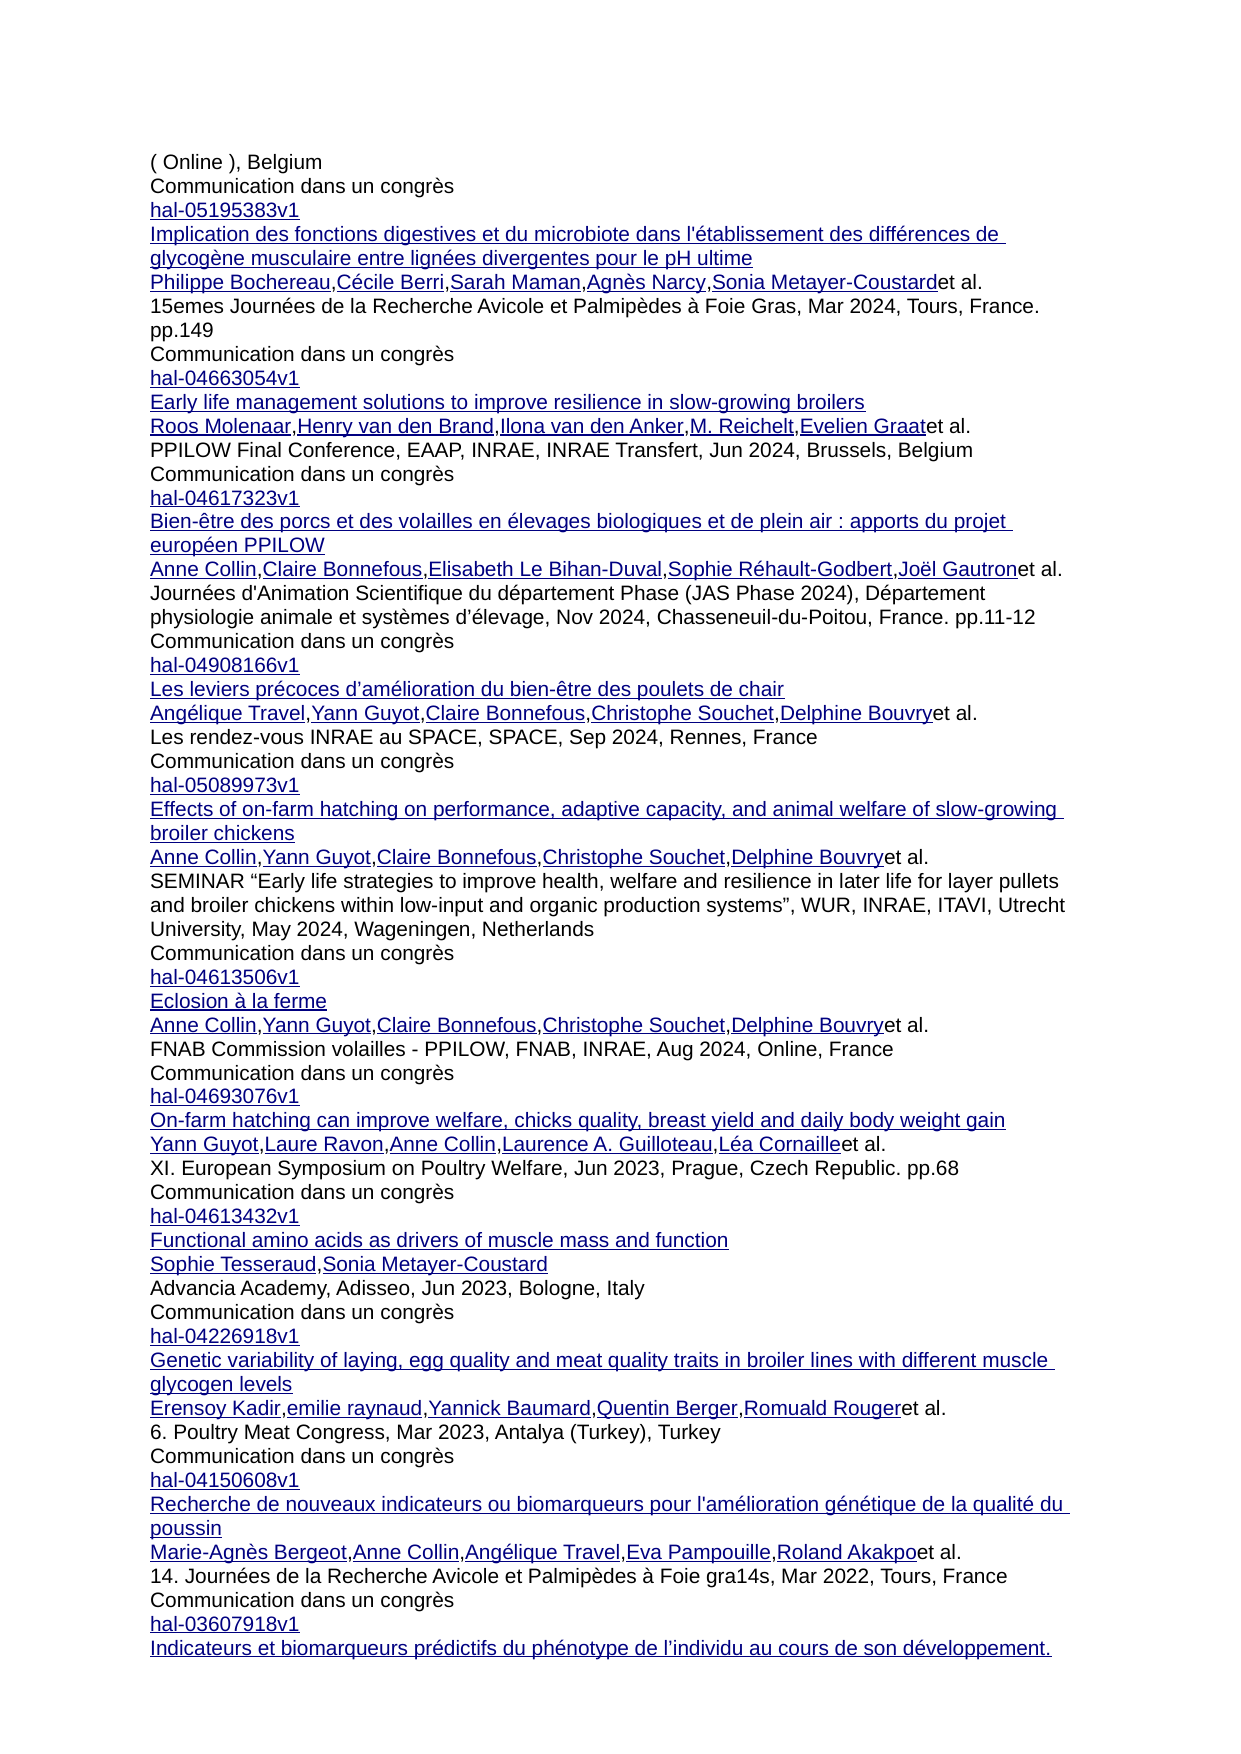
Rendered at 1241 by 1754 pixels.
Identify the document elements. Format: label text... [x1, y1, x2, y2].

table_cell Eclosion à la ferme Anne Collin,Yann Guyot,Claire Bonnefous,Christophe Souchet,Delphine Bouvryet al. FNAB Commission volailles - PPILOW, FNAB, INRAE, Aug 2024, Online, France Communication dans un congrès hal-04693076v1 [150, 989, 1090, 1108]
table_cell On-farm hatching can improve welfare, chicks quality, breast yield and daily body weight gain Yann Guyot,Laure Ravon,Anne Collin,Laurence A. Guilloteau,Léa Cornailleet al. XI. European Symposium on Poultry Welfare, Jun 2023, Prague, Czech Republic. pp.68 Communication dans un congrès hal-04613432v1 [150, 1108, 1090, 1228]
table_cell ( Online ), Belgium Communication dans un congrès hal-05195383v1 [150, 150, 1090, 222]
table_cell Recherche de nouveaux indicateurs ou biomarqueurs pour l'amélioration génétique de la qualité du poussin Marie-Agnès Bergeot,Anne Collin,Angélique Travel,Eva Pampouille,Roland Akakpoet al. 14. Journées de la Recherche Avicole et Palmipèdes à Foie gra14s, Mar 2022, Tours, France Communication dans un congrès hal-03607918v1 [150, 1492, 1090, 1635]
table_cell Functional amino acids as drivers of muscle mass and function Sophie Tesseraud,Sonia Metayer-Coustard Advancia Academy, Adisseo, Jun 2023, Bologne, Italy Communication dans un congrès hal-04226918v1 [150, 1228, 1090, 1348]
table_cell Effects of on-farm hatching on performance, adaptive capacity, and animal welfare of slow-growing broiler chickens Anne Collin,Yann Guyot,Claire Bonnefous,Christophe Souchet,Delphine Bouvryet al. SEMINAR “Early life strategies to improve health, welfare and resilience in later life for layer pullets and broiler chickens within low-input and organic production systems”, WUR, INRAE, ITAVI, Utrecht University, May 2024, Wageningen, Netherlands Communication dans un congrès hal-04613506v1 [150, 797, 1090, 988]
table_cell Les leviers précoces d’amélioration du bien-être des poulets de chair Angélique Travel,Yann Guyot,Claire Bonnefous,Christophe Souchet,Delphine Bouvryet al. Les rendez-vous INRAE au SPACE, SPACE, Sep 2024, Rennes, France Communication dans un congrès hal-05089973v1 [150, 677, 1090, 797]
table_cell Early life management solutions to improve resilience in slow-growing broilers Roos Molenaar,Henry van den Brand,Ilona van den Anker,M. Reichelt,Evelien Graatet al. PPILOW Final Conference, EAAP, INRAE, INRAE Transfert, Jun 2024, Brussels, Belgium Communication dans un congrès hal-04617323v1 [150, 390, 1090, 509]
table_cell Bien-être des porcs et des volailles en élevages biologiques et de plein air : apports du projet européen PPILOW Anne Collin,Claire Bonnefous,Elisabeth Le Bihan-Duval,Sophie Réhault-Godbert,Joël Gautronet al. Journées d'Animation Scientifique du département Phase (JAS Phase 2024), Département physiologie animale et systèmes d’élevage, Nov 2024, Chasseneuil-du-Poitou, France. pp.11-12 Communication dans un congrès hal-04908166v1 [150, 509, 1090, 677]
table_cell Implication des fonctions digestives et du microbiote dans l'établissement des différences de glycogène musculaire entre lignées divergentes pour le pH ultime Philippe Bochereau,Cécile Berri,Sarah Maman,Agnès Narcy,Sonia Metayer-Coustardet al. 15emes Journées de la Recherche Avicole et Palmipèdes à Foie Gras, Mar 2024, Tours, France. pp.149 Communication dans un congrès hal-04663054v1 [150, 222, 1090, 389]
table_cell Indicateurs et biomarqueurs prédictifs du phénotype de l’individu au cours de son développement. [150, 1635, 1090, 1659]
table_cell Genetic variability of laying, egg quality and meat quality traits in broiler lines with different muscle glycogen levels Erensoy Kadir,emilie raynaud,Yannick Baumard,Quentin Berger,Romuald Rougeret al. 6. Poultry Meat Congress, Mar 2023, Antalya (Turkey), Turkey Communication dans un congrès hal-04150608v1 [150, 1348, 1090, 1492]
